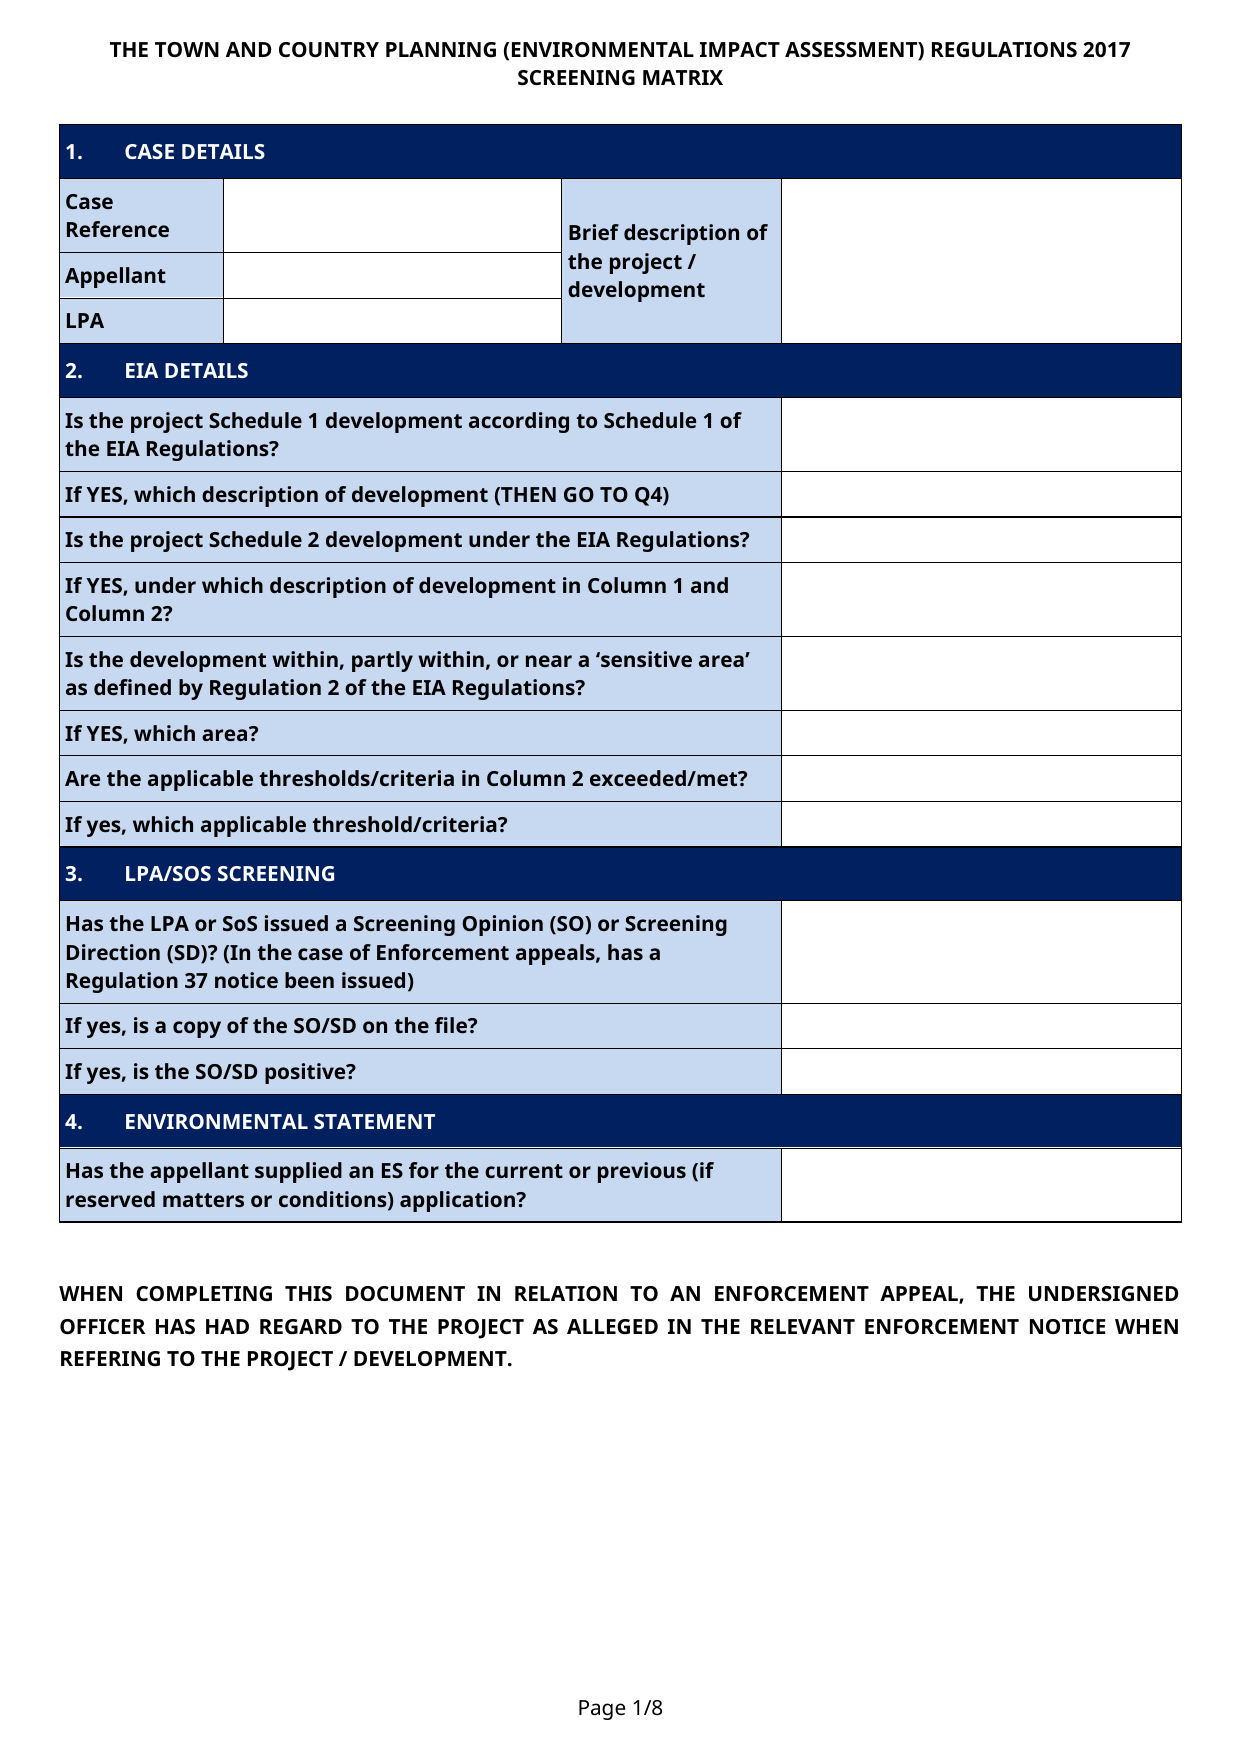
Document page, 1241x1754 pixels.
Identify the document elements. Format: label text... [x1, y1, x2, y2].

table_cell [782, 711, 1181, 755]
table_cell Is the development within, partly within, or near a ‘sensitive area’ as defined by Regulation 2 of the EIA Regulations? [60, 637, 781, 710]
table_cell [782, 901, 1181, 1003]
table_cell If yes, is a copy of the SO/SD on the file? [60, 1004, 781, 1048]
table_cell [224, 299, 561, 343]
table_cell Appellant [60, 253, 223, 297]
table_cell Environmental Statement [60, 1095, 1181, 1147]
table_cell If YES, which area? [60, 711, 781, 755]
table_cell If YES, which description of development (THEN GO TO Q4) [60, 472, 781, 516]
table_cell LPA [60, 299, 223, 343]
table_cell [782, 1049, 1181, 1094]
table_cell [224, 253, 561, 297]
table_cell [782, 1149, 1181, 1221]
table_cell EIA Details [60, 344, 1181, 397]
table_cell If yes, which applicable threshold/criteria? [60, 802, 781, 846]
table_cell [782, 563, 1181, 636]
text WHEN COMPLETING THIS DOCUMENT IN RELATION TO AN ENFORCEMENT APPEAL, THE UNDERSIGNED OFFICER HAS HAD REGARD TO THE PROJECT AS ALLEGED IN THE RELEVANT ENFORCEMENT NOTICE WHEN REFERING TO THE PROJECT / DEVELOPMENT. [59, 1279, 1181, 1373]
table_cell Has the LPA or SoS issued a Screening Opinion (SO) or Screening Direction (SD)? (In the case of Enforcement appeals, has a Regulation 37 notice been issued) [60, 901, 781, 1003]
table_cell LPA/SOS SCREENING [60, 848, 1181, 900]
table_cell Are the applicable thresholds/criteria in Column 2 exceeded/met? [60, 756, 781, 801]
table_cell [782, 518, 1181, 562]
table_cell Is the project Schedule 2 development under the EIA Regulations? [60, 518, 781, 562]
table_cell [782, 637, 1181, 710]
table_cell Brief description of the project / development [562, 179, 781, 343]
table_cell [224, 179, 561, 252]
table_cell Has the appellant supplied an ES for the current or previous (if reserved matters or conditions) application? [60, 1149, 781, 1221]
table_cell [782, 472, 1181, 516]
table_cell [782, 1004, 1181, 1048]
table_cell Is the project Schedule 1 development according to Schedule 1 of the EIA Regulations? [60, 398, 781, 471]
table_cell If YES, under which description of development in Column 1 and Column 2? [60, 563, 781, 636]
table_cell [782, 179, 1181, 343]
table_cell [782, 756, 1181, 801]
table_cell Case Reference [60, 179, 223, 252]
table_cell If yes, is the SO/SD positive? [60, 1049, 781, 1094]
table_header Case Details [60, 125, 1181, 178]
table_cell [782, 802, 1181, 846]
table_cell [782, 398, 1181, 471]
